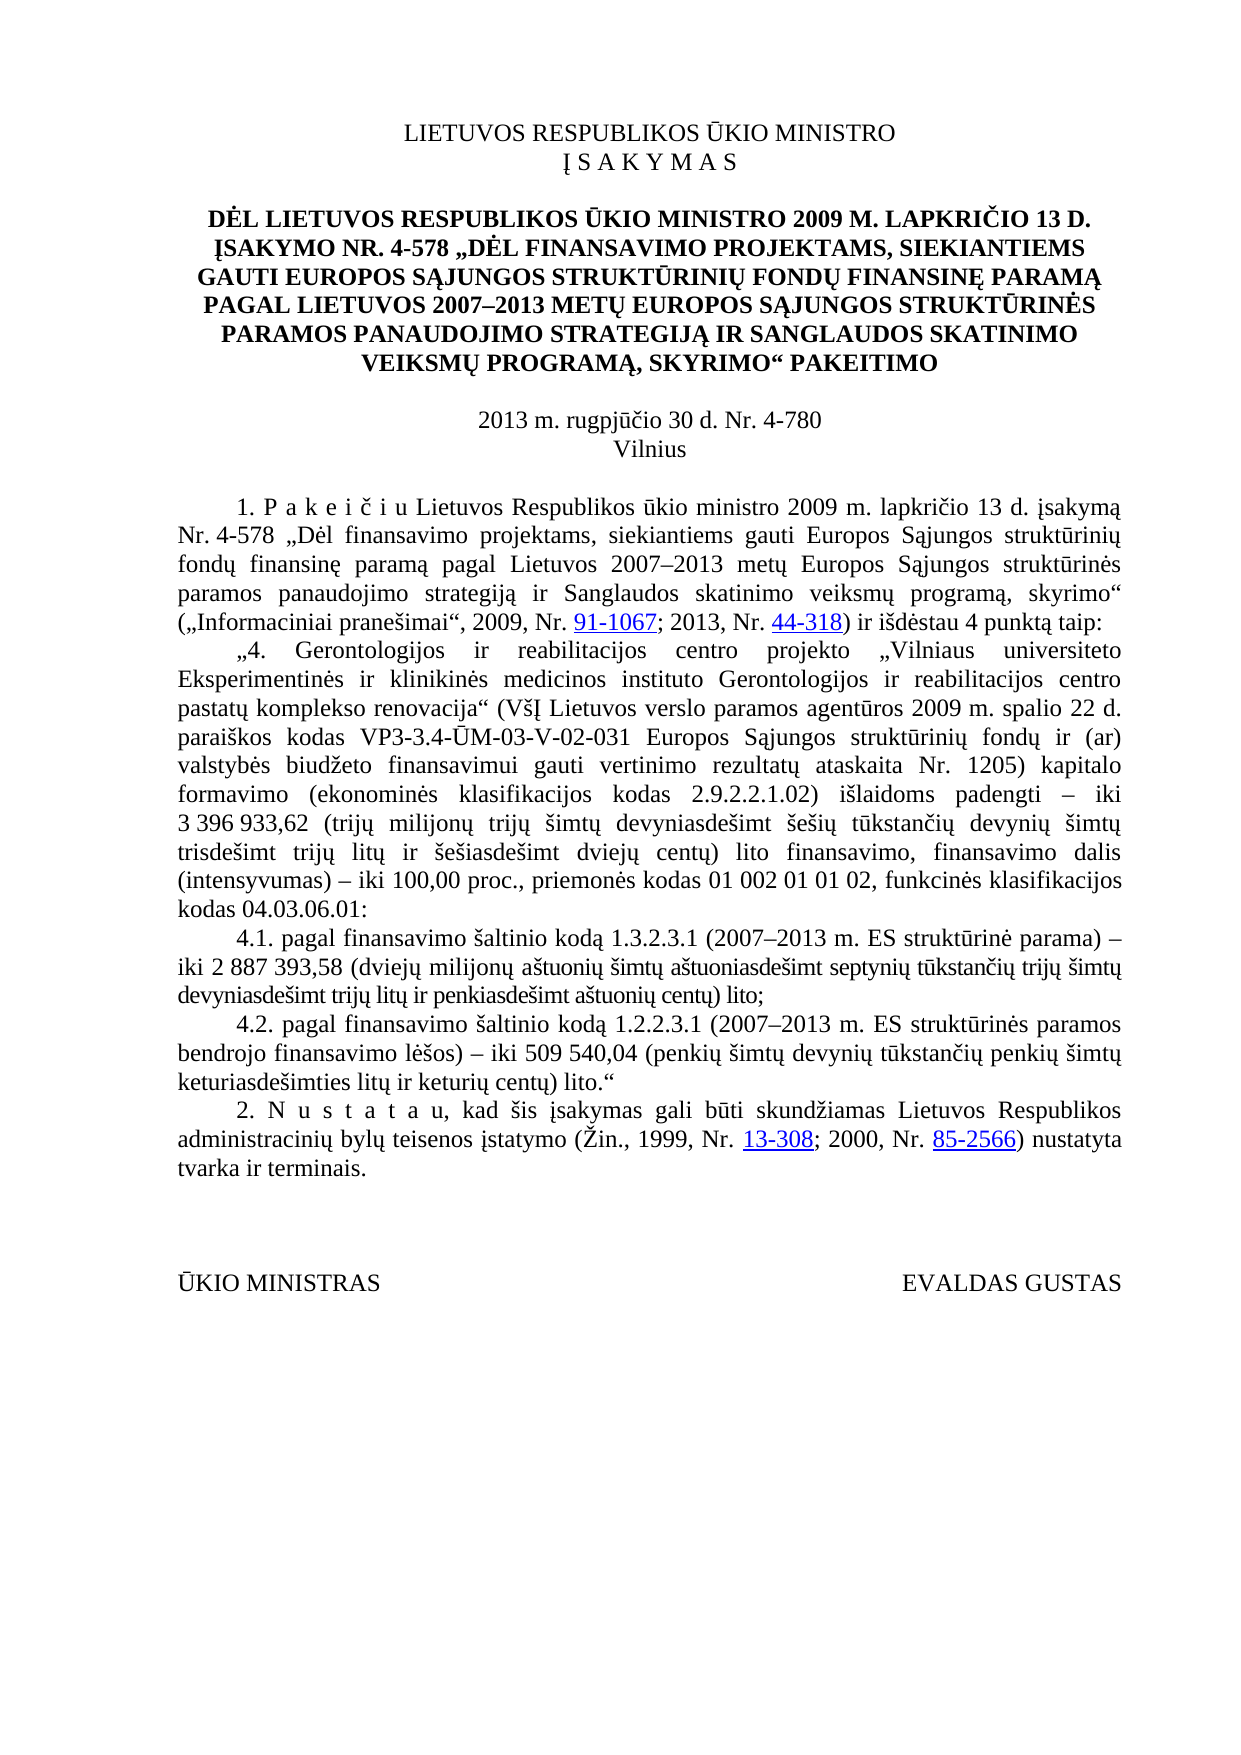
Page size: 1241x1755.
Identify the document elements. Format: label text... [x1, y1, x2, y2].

text 1. P a k e i č i u Lietuvos Respublikos ūkio ministro 2009 m. lapkričio 13 d. įsakymą Nr. 4-578 „Dėl finansavimo projektams, siekiantiems gauti Europos Sąjungos struktūrinių fondų finansinę paramą pagal Lietuvos 2007–2013 metų Europos Sąjungos struktūrinės paramos panaudojimo strategiją ir Sanglaudos skatinimo veiksmų programą, skyrimo“ („Informaciniai pranešimai“, 2009, Nr. 91-1067; 2013, Nr. 44-318) ir išdėstau 4 punktą taip: [177, 492, 1122, 636]
text 2013 m. rugpjūčio 30 d. Nr. 4-780 [177, 406, 1122, 434]
text 4.1. pagal finansavimo šaltinio kodą 1.3.2.3.1 (2007–2013 m. ES struktūrinė parama) – iki 2 887 393,58 (dviejų milijonų aštuonių šimtų aštuoniasdešimt septynių tūkstančių trijų šimtų devyniasdešimt trijų litų ir penkiasdešimt aštuonių centų) lito; [177, 923, 1122, 1009]
text 4.2. pagal finansavimo šaltinio kodą 1.2.2.3.1 (2007–2013 m. ES struktūrinės paramos bendrojo finansavimo lėšos) – iki 509 540,04 (penkių šimtų devynių tūkstančių penkių šimtų keturiasdešimties litų ir keturių centų) lito.“ [177, 1009, 1122, 1096]
text į s a k y m a s [177, 147, 1122, 176]
text „4. Gerontologijos ir reabilitacijos centro projekto „Vilniaus universiteto Eksperimentinės ir klinikinės medicinos instituto Gerontologijos ir reabilitacijos centro pastatų komplekso renovacija“ (VšĮ Lietuvos verslo paramos agentūros 2009 m. spalio 22 d. paraiškos kodas VP3-3.4-ŪM-03-V-02-031 Europos Sąjungos struktūrinių fondų ir (ar) valstybės biudžeto finansavimui gauti vertinimo rezultatų ataskaita Nr. 1205) kapitalo formavimo (ekonominės klasifikacijos kodas 2.9.2.2.1.02) išlaidoms padengti – iki 3 396 933,62 (trijų milijonų trijų šimtų devyniasdešimt šešių tūkstančių devynių šimtų trisdešimt trijų litų ir šešiasdešimt dviejų centų) lito finansavimo, finansavimo dalis (intensyvumas) – iki 100,00 proc., priemonės kodas 01 002 01 01 02, funkcinės klasifikacijos kodas 04.03.06.01: [177, 636, 1122, 923]
text Vilnius [177, 434, 1122, 463]
text LIETUVOS RESPUBLIKOS ŪKIO MINISTRO [177, 118, 1122, 147]
text 2. N u s t a t a u, kad šis įsakymas gali būti skundžiamas Lietuvos Respublikos administracinių bylų teisenos įstatymo (Žin., 1999, Nr. 13-308; 2000, Nr. 85-2566) nustatyta tvarka ir terminais. [177, 1096, 1122, 1182]
text Ūkio ministras Evaldas Gustas [177, 1268, 1122, 1297]
text DĖL lietuvos respublikos ŪKIO MINISTRO 2009 M. LAPKRIČIO 13 D. įSAKYMO NR. 4-578 „DĖL FINANSAVIMO PROJEKTAMS, SIEKIANTIEMS GAUTI EUROPOS SĄJUNGOS STRUKTŪRINIŲ FONDŲ FINANSINĘ PARAMĄ PAGAL LIETUVOS 2007–2013 METŲ EUROPOS SĄJUNGOS STRUKTŪRINĖS PARAMOS pANAUDOJIMO STRATEGIJĄ IR SANGLAUDOS SKATINIMO VEIKSMŲ PROGRAMĄ, SKYRIMO“ PAKEITIMO [177, 204, 1122, 377]
